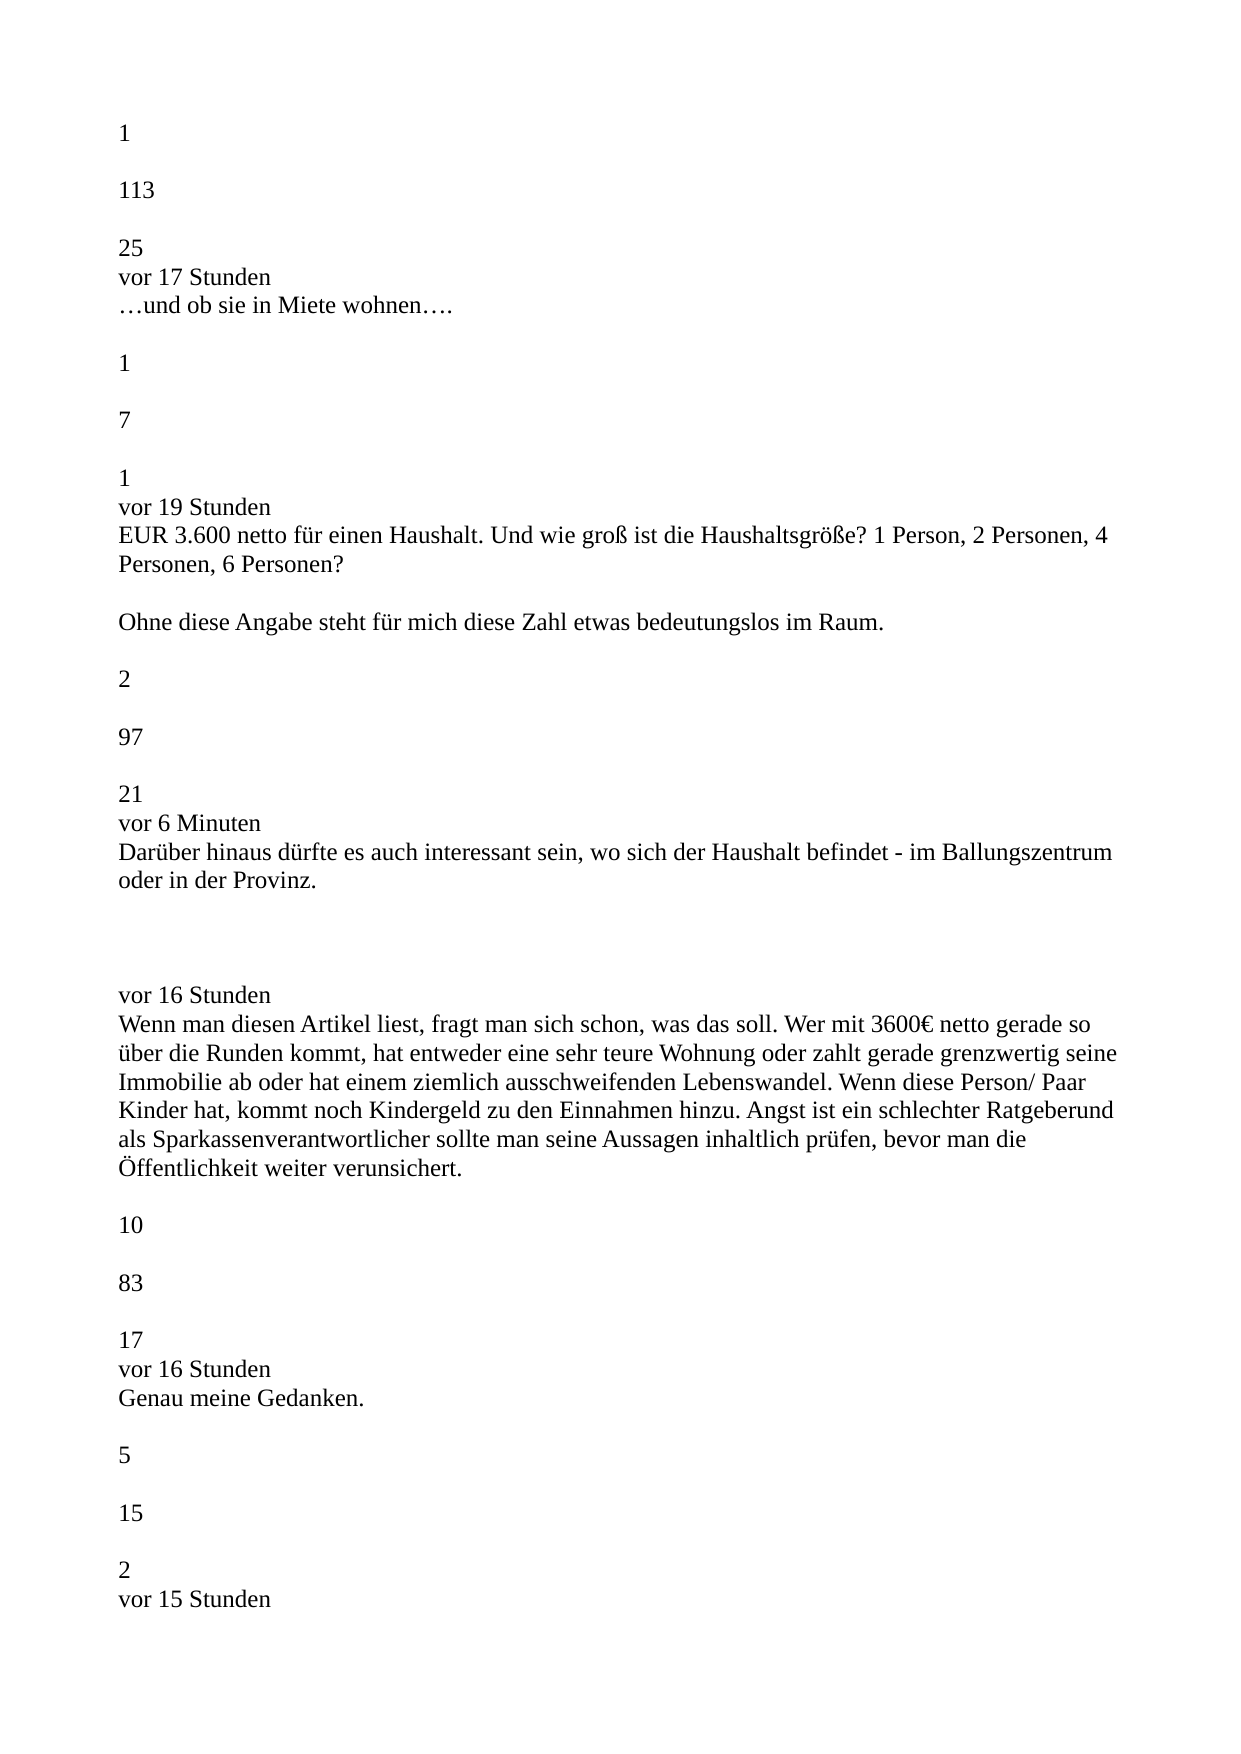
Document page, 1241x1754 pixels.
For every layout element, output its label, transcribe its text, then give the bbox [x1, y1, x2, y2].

text 1 [118, 118, 1122, 147]
text vor 16 Stunden [118, 981, 1122, 1009]
text 1 [118, 463, 1122, 492]
text 7 [118, 406, 1122, 434]
text Ohne diese Angabe steht für mich diese Zahl etwas bedeutungslos im Raum. [118, 607, 1122, 636]
text 25 [118, 233, 1122, 262]
text vor 17 Stunden [118, 262, 1122, 291]
text 15 [118, 1498, 1122, 1527]
text 21 [118, 779, 1122, 808]
text 83 [118, 1268, 1122, 1297]
text vor 15 Stunden [118, 1584, 1122, 1613]
text 10 [118, 1211, 1122, 1239]
text 2 [118, 664, 1122, 693]
text 97 [118, 722, 1122, 751]
text 1 [118, 348, 1122, 377]
text Darüber hinaus dürfte es auch interessant sein, wo sich der Haushalt befindet - im Ballungszentrum oder in der Provinz. [118, 837, 1122, 894]
text vor 6 Minuten [118, 808, 1122, 837]
text EUR 3.600 netto für einen Haushalt. Und wie groß ist die Haushaltsgröße? 1 Person, 2 Personen, 4 Personen, 6 Personen? [118, 521, 1122, 578]
text …und ob sie in Miete wohnen…. [118, 291, 1122, 319]
text 113 [118, 176, 1122, 204]
text 2 [118, 1556, 1122, 1584]
text vor 19 Stunden [118, 492, 1122, 521]
text Genau meine Gedanken. [118, 1383, 1122, 1412]
text 17 [118, 1326, 1122, 1354]
text Wenn man diesen Artikel liest, fragt man sich schon, was das soll. Wer mit 3600€ netto gerade so über die Runden kommt, hat entweder eine sehr teure Wohnung oder zahlt gerade grenzwertig seine Immobilie ab oder hat einem ziemlich ausschweifenden Lebenswandel. Wenn diese Person/ Paar Kinder hat, kommt noch Kindergeld zu den Einnahmen hinzu. Angst ist ein schlechter Ratgeberund als Sparkassenverantwortlicher sollte man seine Aussagen inhaltlich prüfen, bevor man die Öffentlichkeit weiter verunsichert. [118, 1009, 1122, 1182]
text vor 16 Stunden [118, 1354, 1122, 1383]
text 5 [118, 1441, 1122, 1469]
